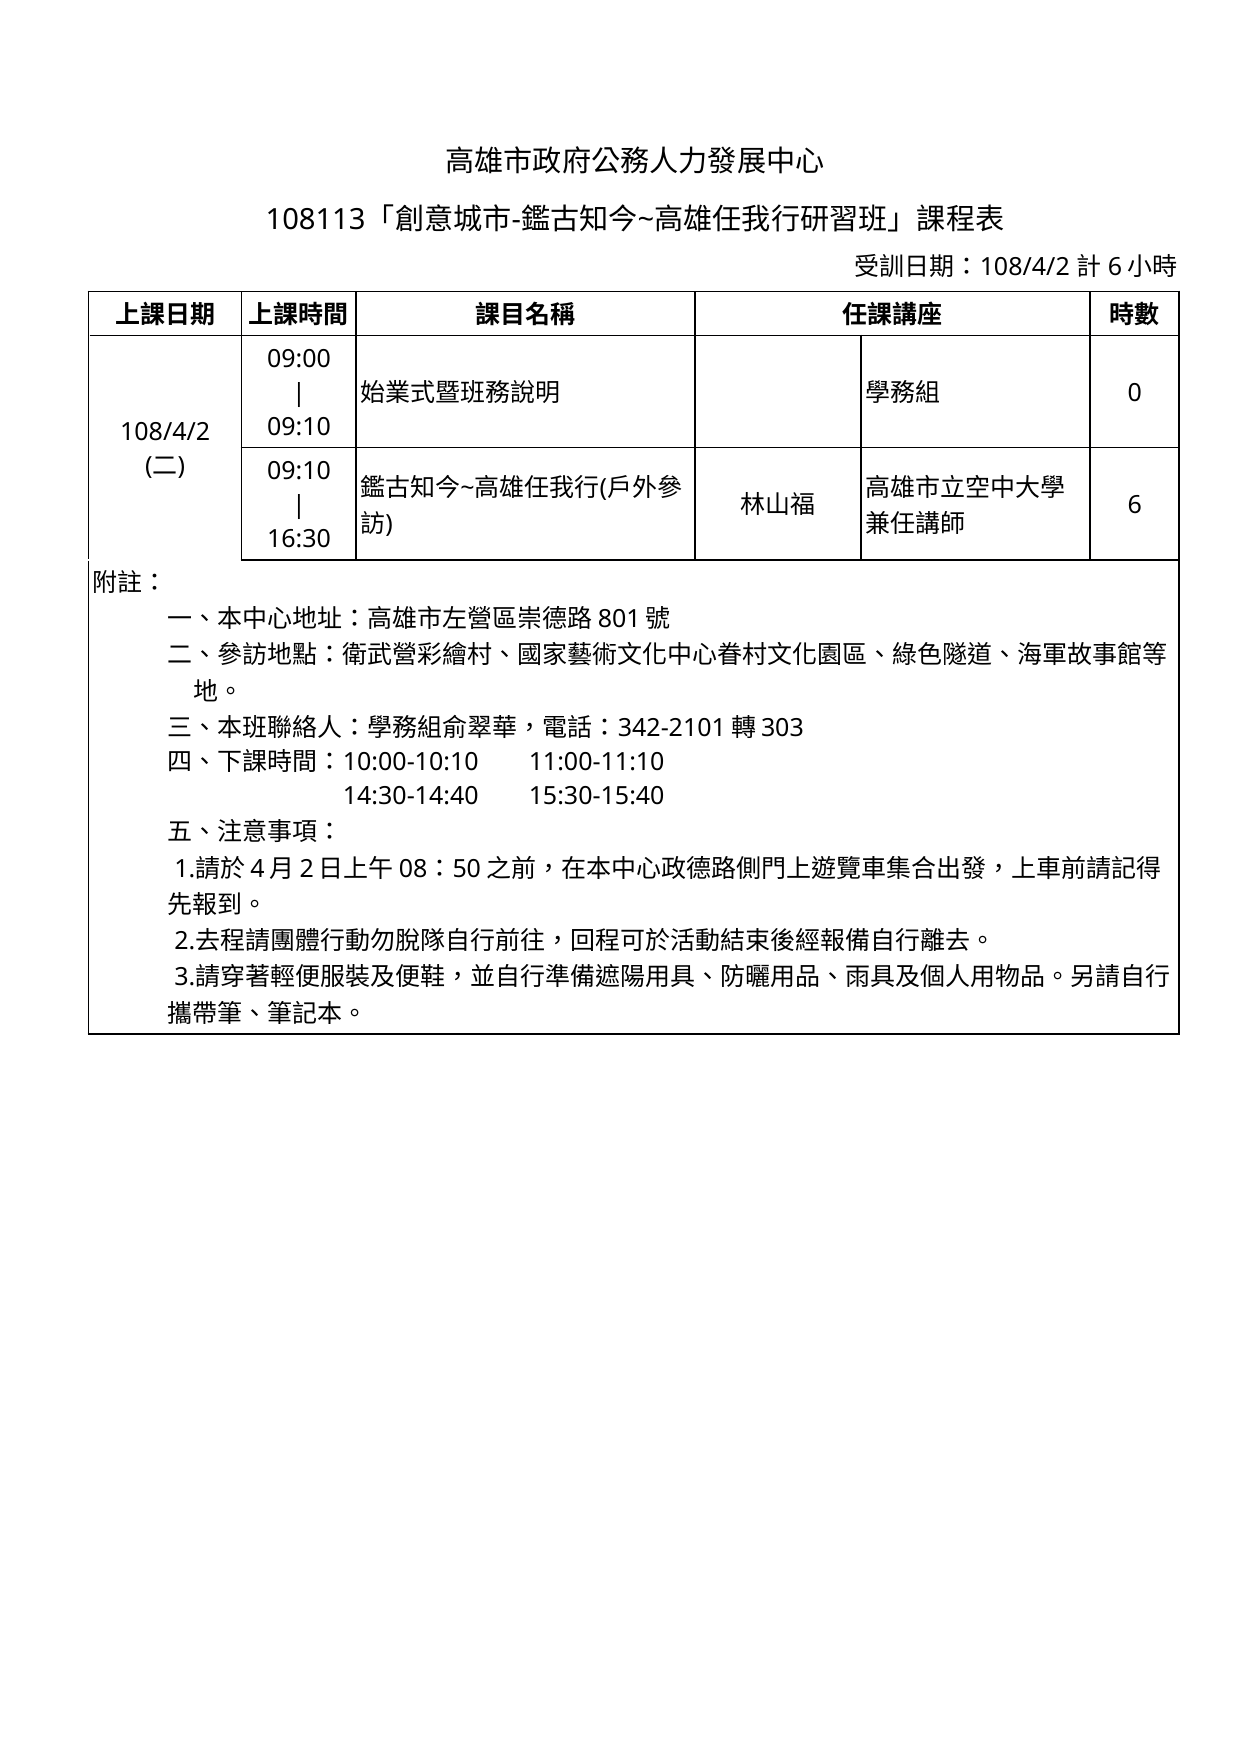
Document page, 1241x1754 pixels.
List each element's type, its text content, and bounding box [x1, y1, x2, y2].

table_cell 鑑古知今~高雄任我行(戶外參訪) [357, 448, 694, 559]
table_cell 09:10 | 16:30 [242, 448, 355, 559]
table_cell 林山福 [696, 448, 860, 559]
table_header 上課時間 [242, 292, 355, 334]
table_header 上課日期 [89, 292, 241, 334]
table_header 任課講座 [696, 292, 1089, 334]
table_cell 09:00 | 09:10 [242, 336, 355, 447]
table_header 受訓日期：108/4/2 計 6小時 [89, 242, 1181, 287]
table_cell 學務組 [862, 336, 1089, 447]
table_cell 高雄市立空中大學 兼任講師 [862, 448, 1089, 559]
table_header 高雄市政府公務人力發展中心 [89, 126, 1181, 183]
table_cell [696, 336, 860, 447]
table_header 時數 [1091, 292, 1178, 334]
table_header [89, 183, 1181, 192]
table_cell 108/4/2 (二) [89, 336, 241, 559]
table_cell 6 [1091, 448, 1178, 559]
table_cell 0 [1091, 336, 1178, 447]
table_cell 始業式暨班務說明 [357, 336, 694, 447]
table_cell [89, 287, 1181, 291]
table_header 108113「創意城市-鑑古知今~高雄任我行研習班」課程表 [89, 192, 1181, 242]
table_header 課目名稱 [357, 292, 694, 334]
table_header 附註： 一、本中心地址：高雄市左營區崇德路801號 二、參訪地點：衛武營彩繪村、國家藝術文化中心眷村文化園區、綠色隧道、海軍故事館等 地。 三、本班聯絡人：學務組俞翠華，電話：342-2101轉303 四、下課時間：10:00-10:10 11:00-11:10 14:30-14:40 15:30-15:40 五、注意事項： 1.請於4月2日上午08：50之前，在本中心政德路側門上遊覽車集合出發，上車前請記得先報到。 2.去程請團體行動勿脫隊自行前往，回程可於活動結束後經報備自行離去。 3.請穿著輕便服裝及便鞋，並自行準備遮陽用具、防曬用品、雨具及個人用物品。另請自行攜帶筆、筆記本。 [89, 561, 1178, 1033]
